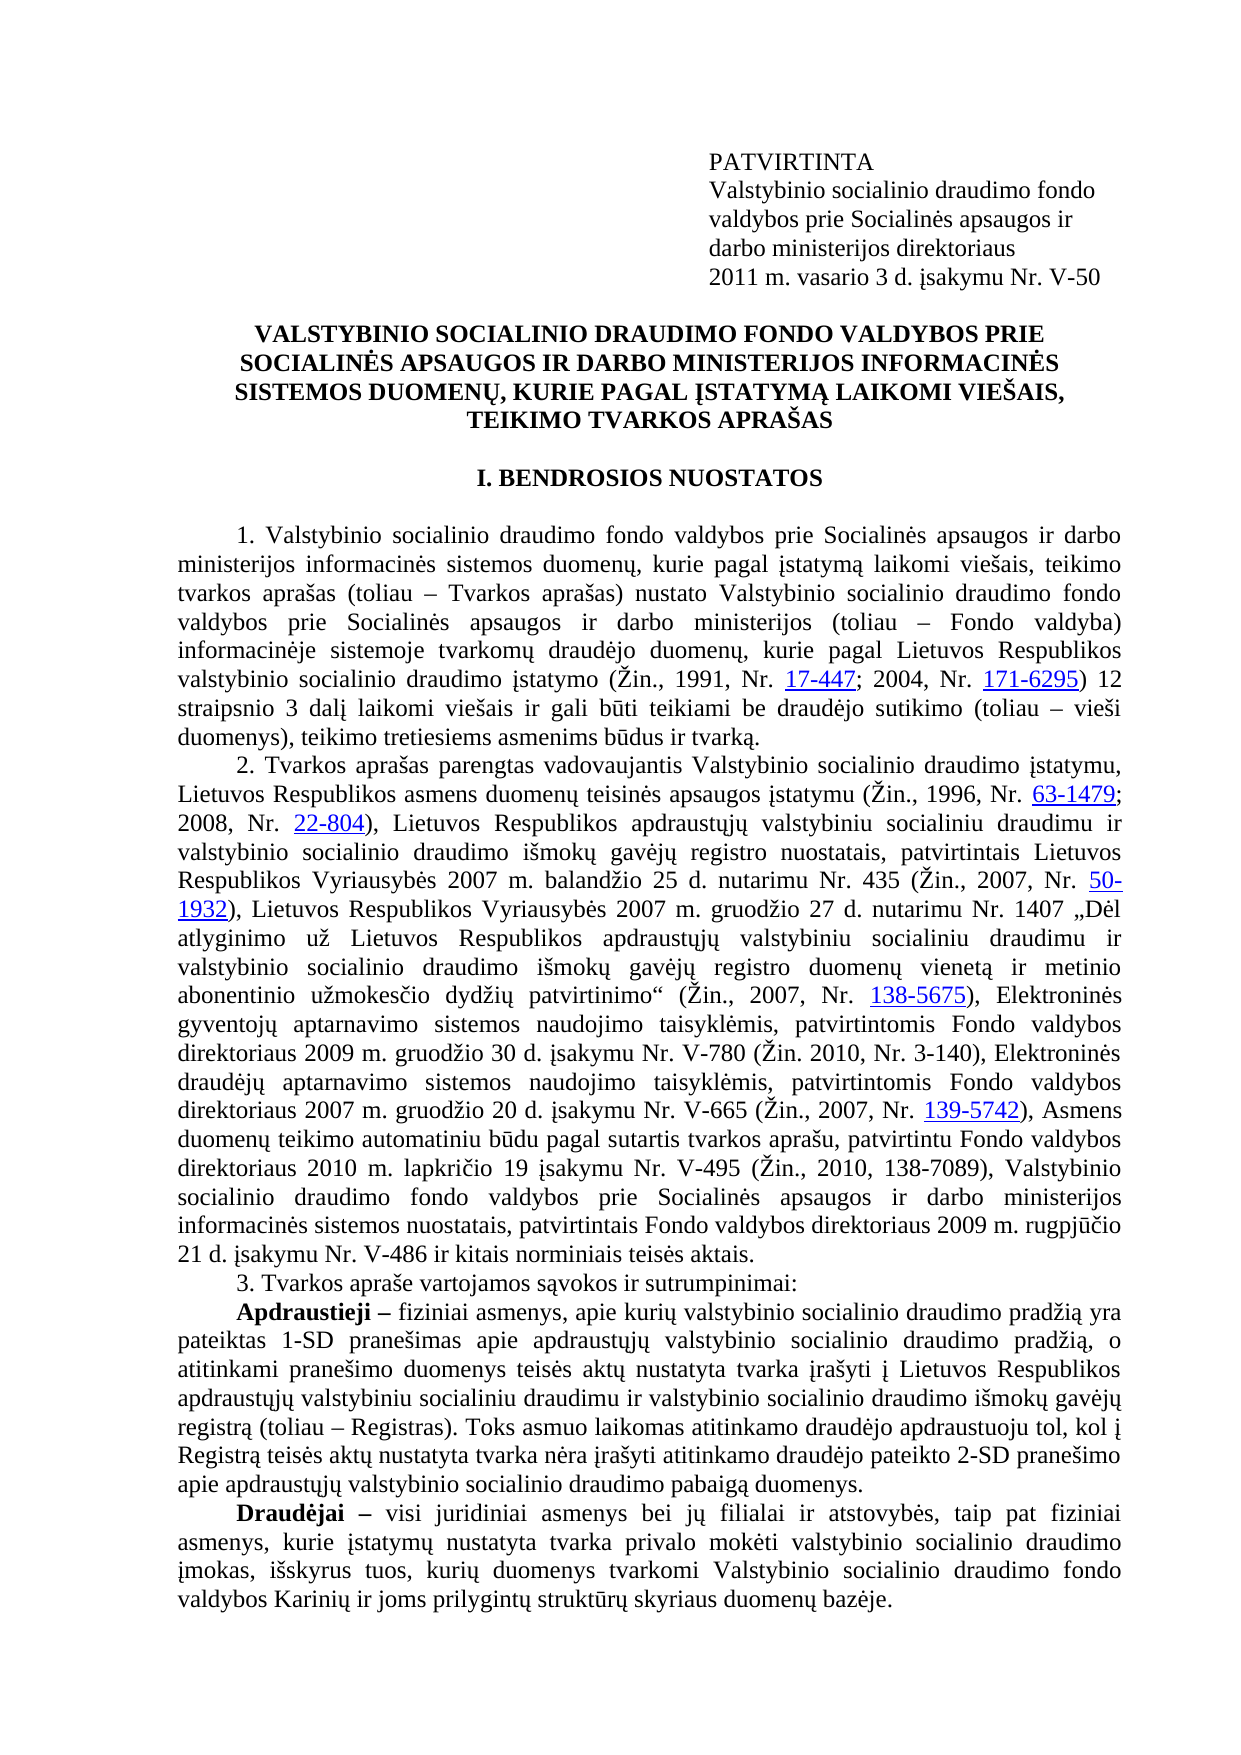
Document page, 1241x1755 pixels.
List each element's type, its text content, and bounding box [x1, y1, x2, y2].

text 2. Tvarkos aprašas parengtas vadovaujantis Valstybinio socialinio draudimo įstatymu, Lietuvos Respublikos asmens duomenų teisinės apsaugos įstatymu (Žin., 1996, Nr. 63-1479; 2008, Nr. 22-804), Lietuvos Respublikos apdraustųjų valstybiniu socialiniu draudimu ir valstybinio socialinio draudimo išmokų gavėjų registro nuostatais, patvirtintais Lietuvos Respublikos Vyriausybės 2007 m. balandžio 25 d. nutarimu Nr. 435 (Žin., 2007, Nr. 50-1932), Lietuvos Respublikos Vyriausybės 2007 m. gruodžio 27 d. nutarimu Nr. 1407 „Dėl atlyginimo už Lietuvos Respublikos apdraustųjų valstybiniu socialiniu draudimu ir valstybinio socialinio draudimo išmokų gavėjų registro duomenų vienetą ir metinio abonentinio užmokesčio dydžių patvirtinimo“ (Žin., 2007, Nr. 138-5675), Elektroninės gyventojų aptarnavimo sistemos naudojimo taisyklėmis, patvirtintomis Fondo valdybos direktoriaus 2009 m. gruodžio 30 d. įsakymu Nr. V-780 (Žin. 2010, Nr. 3-140), Elektroninės draudėjų aptarnavimo sistemos naudojimo taisyklėmis, patvirtintomis Fondo valdybos direktoriaus 2007 m. gruodžio 20 d. įsakymu Nr. V-665 (Žin., 2007, Nr. 139-5742), Asmens duomenų teikimo automatiniu būdu pagal sutartis tvarkos aprašu, patvirtintu Fondo valdybos direktoriaus 2010 m. lapkričio 19 įsakymu Nr. V-495 (Žin., 2010, 138-7089), Valstybinio socialinio draudimo fondo valdybos prie Socialinės apsaugos ir darbo ministerijos informacinės sistemos nuostatais, patvirtintais Fondo valdybos direktoriaus 2009 m. rugpjūčio 21 d. įsakymu Nr. V-486 ir kitais norminiais teisės aktais. [177, 751, 1122, 1268]
text 2011 m. vasario 3 d. įsakymu Nr. V-50 [177, 262, 1122, 291]
text I. BENDROSIOS NUOSTATOS [177, 463, 1122, 492]
text Valstybinio socialinio draudimo fondo [177, 176, 1122, 204]
text Valstybinio socialinio draudimo fondo valdybos prie Socialinės apsaugos ir darbo ministerijos informacinės sistemos duomenų, kurie pagal įstatymą laikomi viešais, teikimo tvarkos aprašas [177, 319, 1122, 434]
text darbo ministerijos direktoriaus [177, 233, 1122, 262]
text 3. Tvarkos apraše vartojamos sąvokos ir sutrumpinimai: [177, 1268, 1122, 1297]
text valdybos prie Socialinės apsaugos ir [177, 204, 1122, 233]
text PATVIRTINTA [177, 147, 1122, 176]
text Draudėjai – visi juridiniai asmenys bei jų filialai ir atstovybės, taip pat fiziniai asmenys, kurie įstatymų nustatyta tvarka privalo mokėti valstybinio socialinio draudimo įmokas, išskyrus tuos, kurių duomenys tvarkomi Valstybinio socialinio draudimo fondo valdybos Karinių ir joms prilygintų struktūrų skyriaus duomenų bazėje. [177, 1498, 1122, 1613]
text Apdraustieji – fiziniai asmenys, apie kurių valstybinio socialinio draudimo pradžią yra pateiktas 1-SD pranešimas apie apdraustųjų valstybinio socialinio draudimo pradžią, o atitinkami pranešimo duomenys teisės aktų nustatyta tvarka įrašyti į Lietuvos Respublikos apdraustųjų valstybiniu socialiniu draudimu ir valstybinio socialinio draudimo išmokų gavėjų registrą (toliau – Registras). Toks asmuo laikomas atitinkamo draudėjo apdraustuoju tol, kol į Registrą teisės aktų nustatyta tvarka nėra įrašyti atitinkamo draudėjo pateikto 2-SD pranešimo apie apdraustųjų valstybinio socialinio draudimo pabaigą duomenys. [177, 1297, 1122, 1498]
text 1. Valstybinio socialinio draudimo fondo valdybos prie Socialinės apsaugos ir darbo ministerijos informacinės sistemos duomenų, kurie pagal įstatymą laikomi viešais, teikimo tvarkos aprašas (toliau – Tvarkos aprašas) nustato Valstybinio socialinio draudimo fondo valdybos prie Socialinės apsaugos ir darbo ministerijos (toliau – Fondo valdyba) informacinėje sistemoje tvarkomų draudėjo duomenų, kurie pagal Lietuvos Respublikos valstybinio socialinio draudimo įstatymo (Žin., 1991, Nr. 17-447; 2004, Nr. 171-6295) 12 straipsnio 3 dalį laikomi viešais ir gali būti teikiami be draudėjo sutikimo (toliau – vieši duomenys), teikimo tretiesiems asmenims būdus ir tvarką. [177, 521, 1122, 751]
